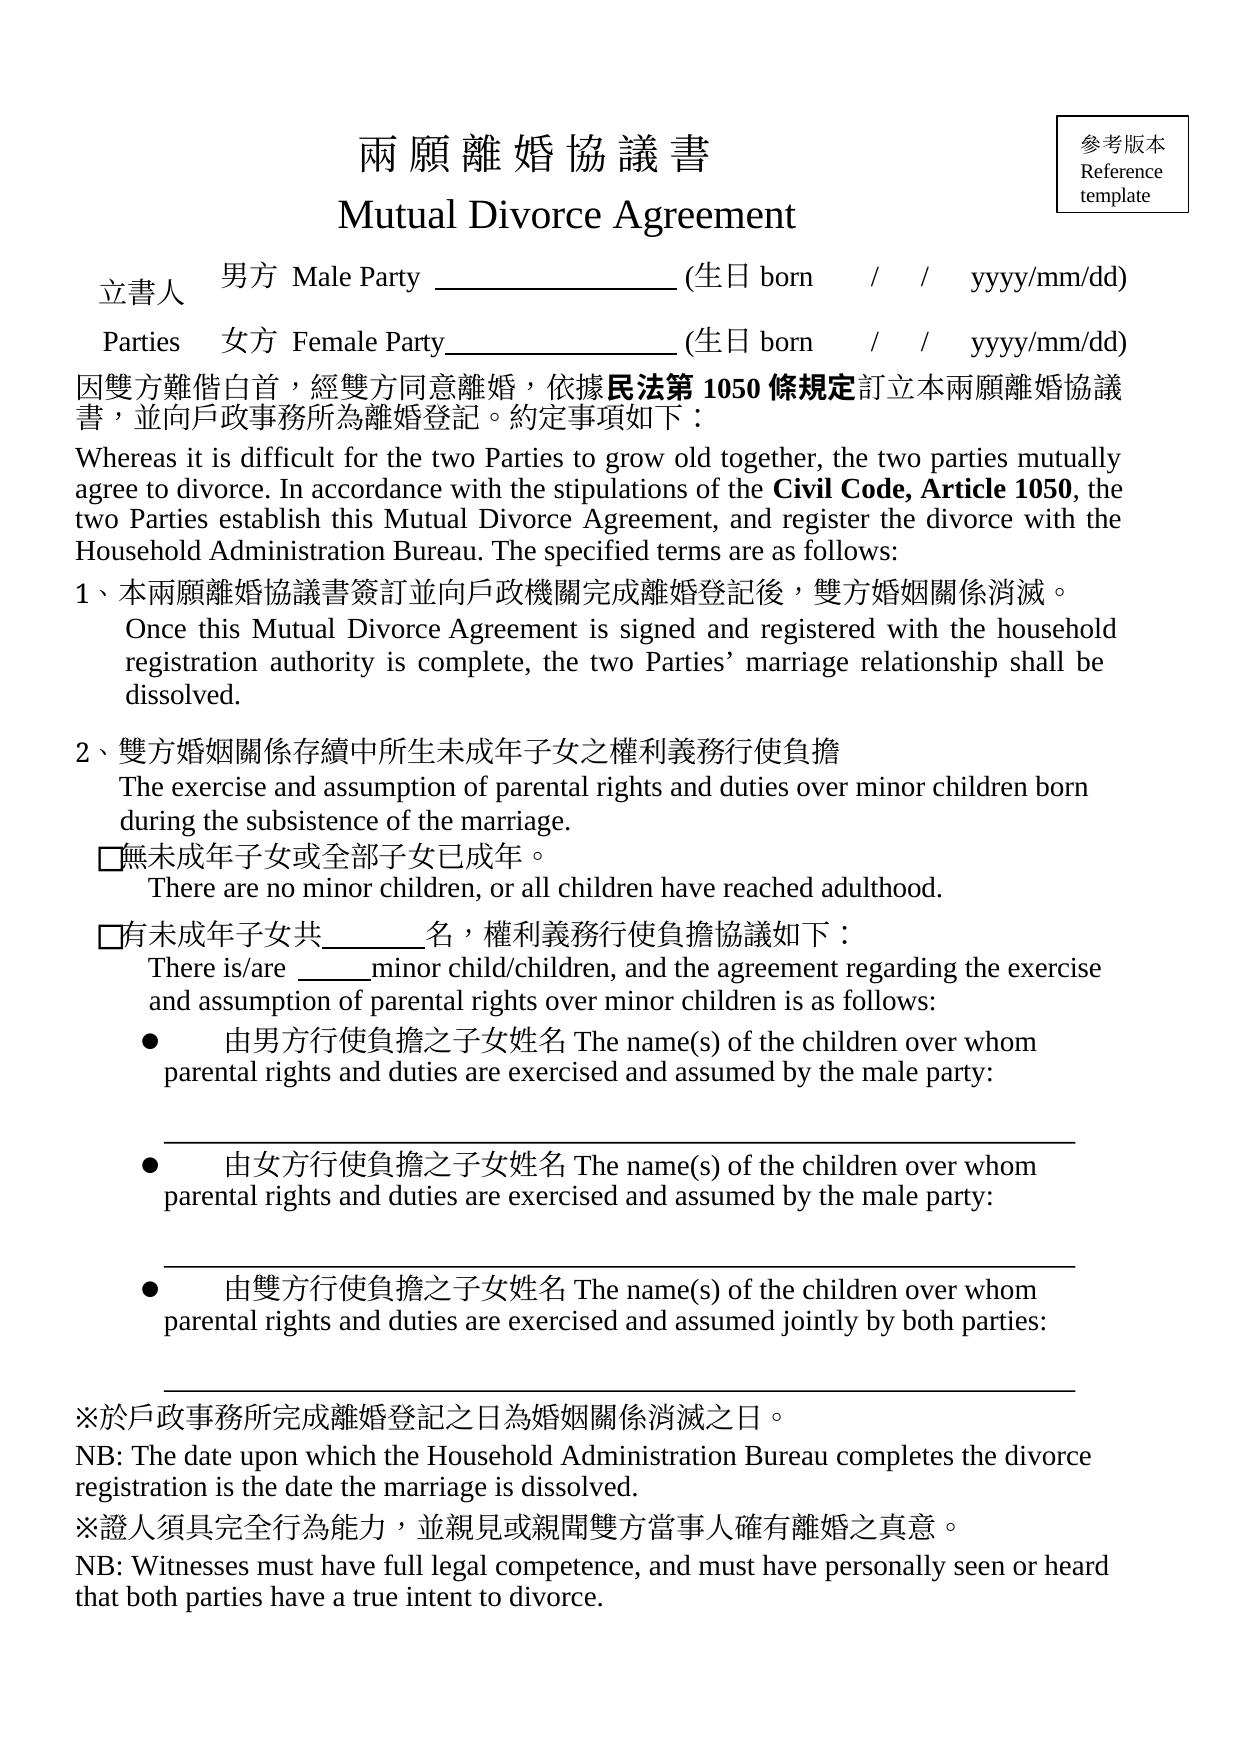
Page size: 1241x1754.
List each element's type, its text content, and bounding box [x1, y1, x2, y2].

text ※於戶政事務所完成離婚登記之日為婚姻關係消滅之日。 [75, 1391, 1211, 1437]
list 由雙方行使負擔之子女姓名 The name(s) of the children over whom parental rights and duties are exercised and assumed jointly by both parties: [140, 1271, 1084, 1336]
text NB: The date upon which the Household Administration Bureau completes the divorce registration is the date the marriage is dissolved. [75, 1441, 1166, 1503]
list 由男方行使負擔之子女姓名 The name(s) of the children over whom parental rights and duties are exercised and assumed by the male party: [140, 1022, 1084, 1088]
table_cell 女方Female Party (生日 born / / yyyy/mm/dd) [203, 310, 1134, 360]
text ⃞無未成年子女或全部子女已成年。 [119, 836, 1211, 875]
text Mutual Divorce Agreement [337, 189, 1211, 237]
text 參考版本 Reference template [1080, 129, 1166, 207]
table_header 男方Male Party (生日 born / / yyyy/mm/dd) [203, 259, 1134, 309]
text ※證人須具完全行為能力，並親見或親聞雙方當事人確有離婚之真意。 [75, 1505, 1211, 1547]
text Whereas it is difficult for the two Parties to grow old together, the two parties mutually agree to divorce. In accordance with the stipulations of the Civil Code, Article 1050, the two Parties establish this Mutual Divorce Agreement, and register the divorce with the Household Administration Bureau. The specified terms are as follows: [75, 442, 1123, 566]
text NB: Witnesses must have full legal competence, and must have personally seen or heard that both parties have a true intent to divorce. [75, 1551, 1143, 1613]
list 雙方婚姻關係存續中所生未成年子女之權利義務行使負擔 [75, 733, 1211, 769]
text There are no minor children, or all children have reached adulthood. [148, 875, 1211, 903]
text The exercise and assumption of parental rights and duties over minor children born during the subsistence of the marriage. [118, 769, 1143, 836]
text and assumption of parental rights over minor children is as follows: [149, 983, 1211, 1017]
subtitle 兩 願 離 婚 協 議 書 [358, 122, 1056, 182]
text ⃞有未成年子女共 名，權利義務行使負擔協議如下： [119, 906, 1211, 956]
subtitle [1189, 122, 1211, 182]
subtitle [1058, 122, 1188, 182]
table_header 立書人 Parties [93, 259, 203, 360]
text There is/are minor child/children, and the agreement regarding the exercise [148, 956, 1211, 983]
list 本兩願離婚協議書簽訂並向戶政機關完成離婚登記後，雙方婚姻關係消滅。 Once this Mutual Divorce Agreement is signed and registered with the household registration authority is complete, the two Parties’ marriage relationship shall be dissolved. [75, 571, 1123, 710]
list 由女方行使負擔之子女姓名 The name(s) of the children over whom parental rights and duties are exercised and assumed by the male party: [140, 1146, 1084, 1212]
text 因雙方難偕白首，經雙方同意離婚，依據民法第 1050 條規定訂立本兩願離婚協議書，並向戶政事務所為離婚登記。約定事項如下： [75, 374, 1123, 437]
